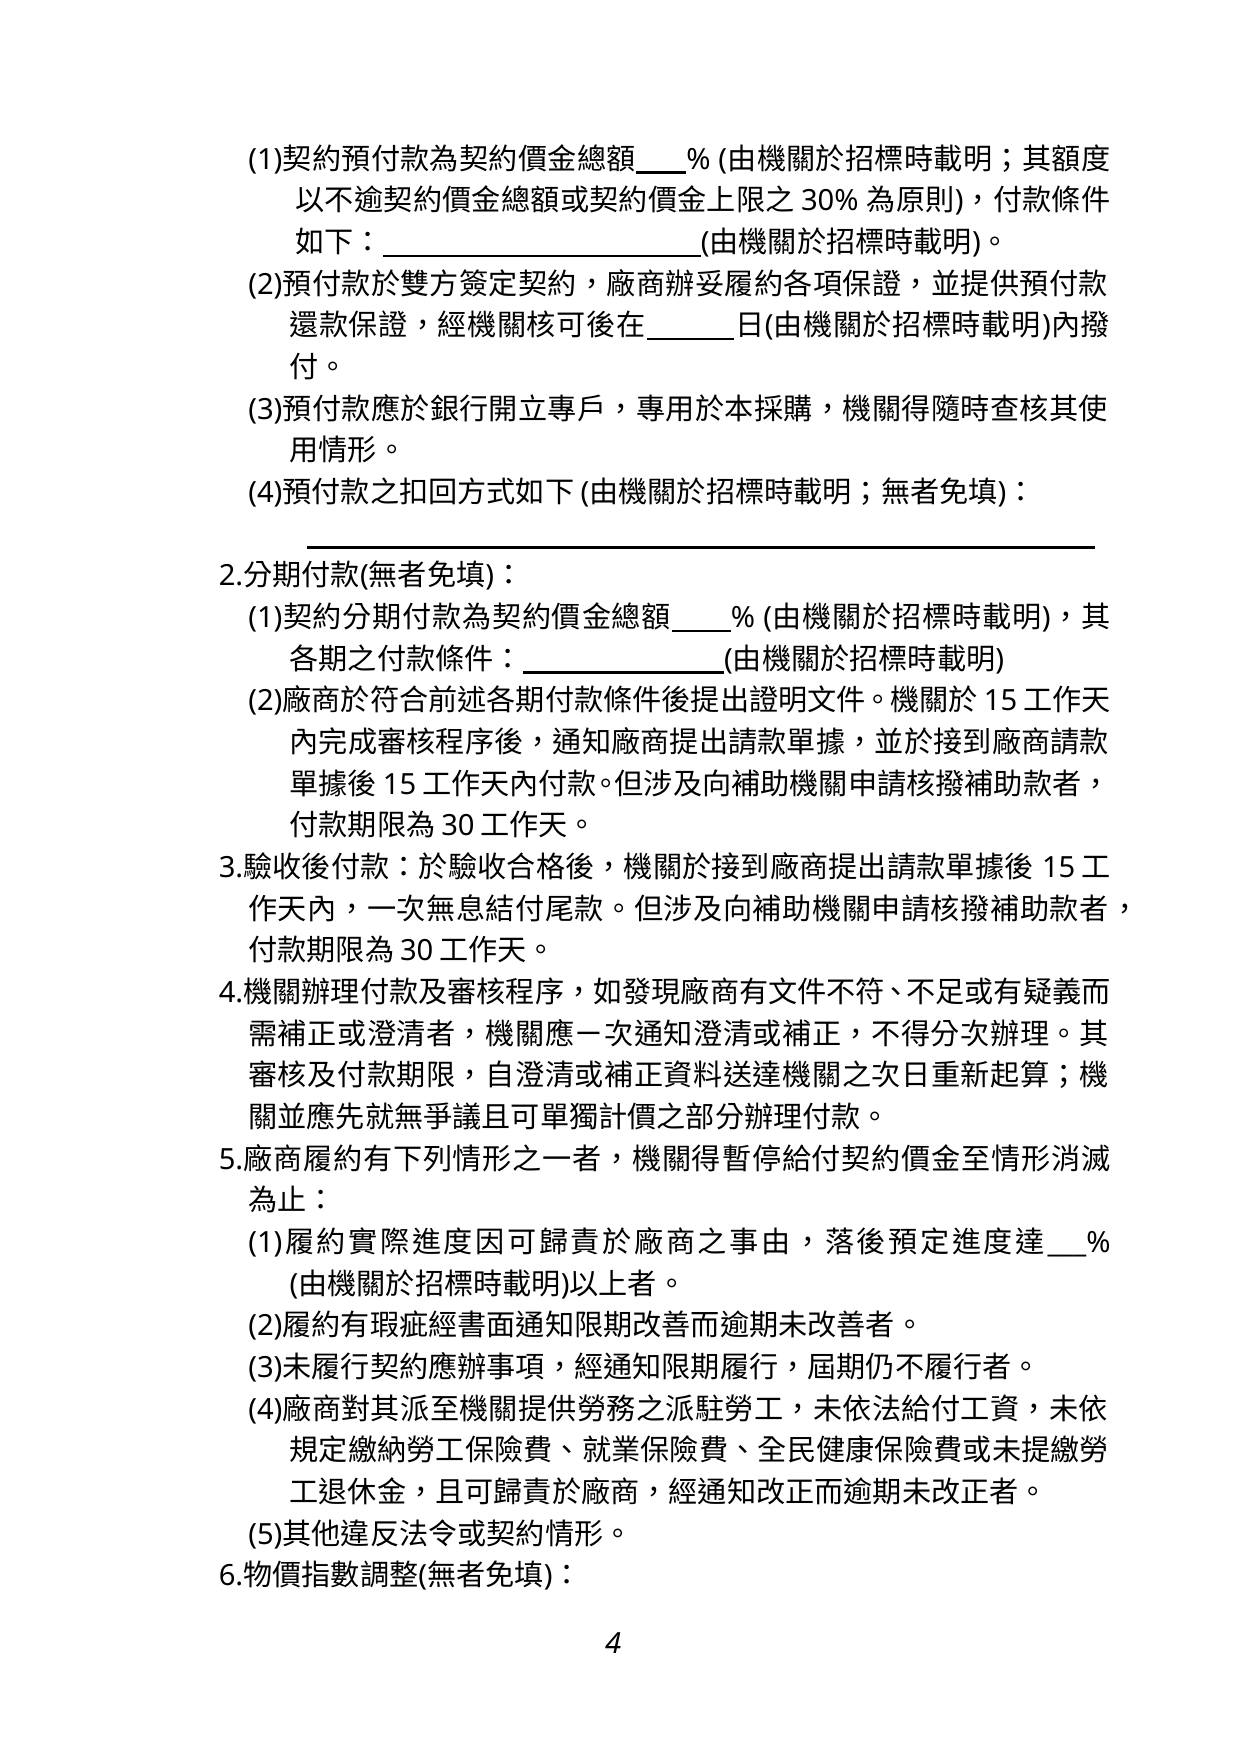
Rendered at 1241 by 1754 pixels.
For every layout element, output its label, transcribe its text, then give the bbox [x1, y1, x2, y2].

text (1)履約實際進度因可歸責於廠商之事由，落後預定進度達___% (由機關於招標時載明)以上者。 [248, 1219, 1110, 1302]
text (3)未履行契約應辦事項，經通知限期履行，屆期仍不履行者。 [248, 1344, 1110, 1386]
text 2.分期付款(無者免填)： [218, 552, 1110, 594]
text (4)廠商對其派至機關提供勞務之派駐勞工，未依法給付工資，未依規定繳納勞工保險費、就業保險費、全民健康保險費或未提繳勞工退休金，且可歸責於廠商，經通知改正而逾期未改正者。 [248, 1386, 1110, 1511]
text (5)其他違反法令或契約情形。 [248, 1511, 1110, 1552]
text 4.機關辦理付款及審核程序，如發現廠商有文件不符、不足或有疑義而需補正或澄清者，機關應ㄧ次通知澄清或補正，不得分次辦理。其審核及付款期限，自澄清或補正資料送達機關之次日重新起算；機關並應先就無爭議且可單獨計價之部分辦理付款。 [218, 969, 1110, 1136]
text 3.驗收後付款：於驗收合格後，機關於接到廠商提出請款單據後15工作天內，一次無息結付尾款。但涉及向補助機關申請核撥補助款者，付款期限為30工作天。 [218, 844, 1110, 969]
text (4)預付款之扣回方式如下 (由機關於招標時載明；無者免填)： [248, 469, 1110, 511]
text (2)履約有瑕疵經書面通知限期改善而逾期未改善者。 [248, 1302, 1110, 1344]
text 5.廠商履約有下列情形之一者，機關得暫停給付契約價金至情形消滅為止： [218, 1136, 1110, 1219]
text 6.物價指數調整(無者免填)： [218, 1552, 1110, 1594]
text (2)廠商於符合前述各期付款條件後提出證明文件。機關於15工作天內完成審核程序後，通知廠商提出請款單據，並於接到廠商請款單據後15工作天內付款。但涉及向補助機關申請核撥補助款者，付款期限為30工作天。 [248, 677, 1110, 844]
text (1)契約分期付款為契約價金總額 % (由機關於招標時載明)，其各期之付款條件： (由機關於招標時載明) [248, 594, 1110, 677]
text (2)預付款於雙方簽定契約，廠商辦妥履約各項保證，並提供預付款還款保證，經機關核可後在 日(由機關於招標時載明)內撥付。 [248, 261, 1110, 386]
text (3)預付款應於銀行開立專戶，專用於本採購，機關得隨時查核其使用情形。 [248, 386, 1110, 469]
text (1)契約預付款為契約價金總額 % (由機關於招標時載明；其額度以不逾契約價金總額或契約價金上限之30% 為原則)，付款條件如下： (由機關於招標時載明)。 [248, 136, 1110, 261]
